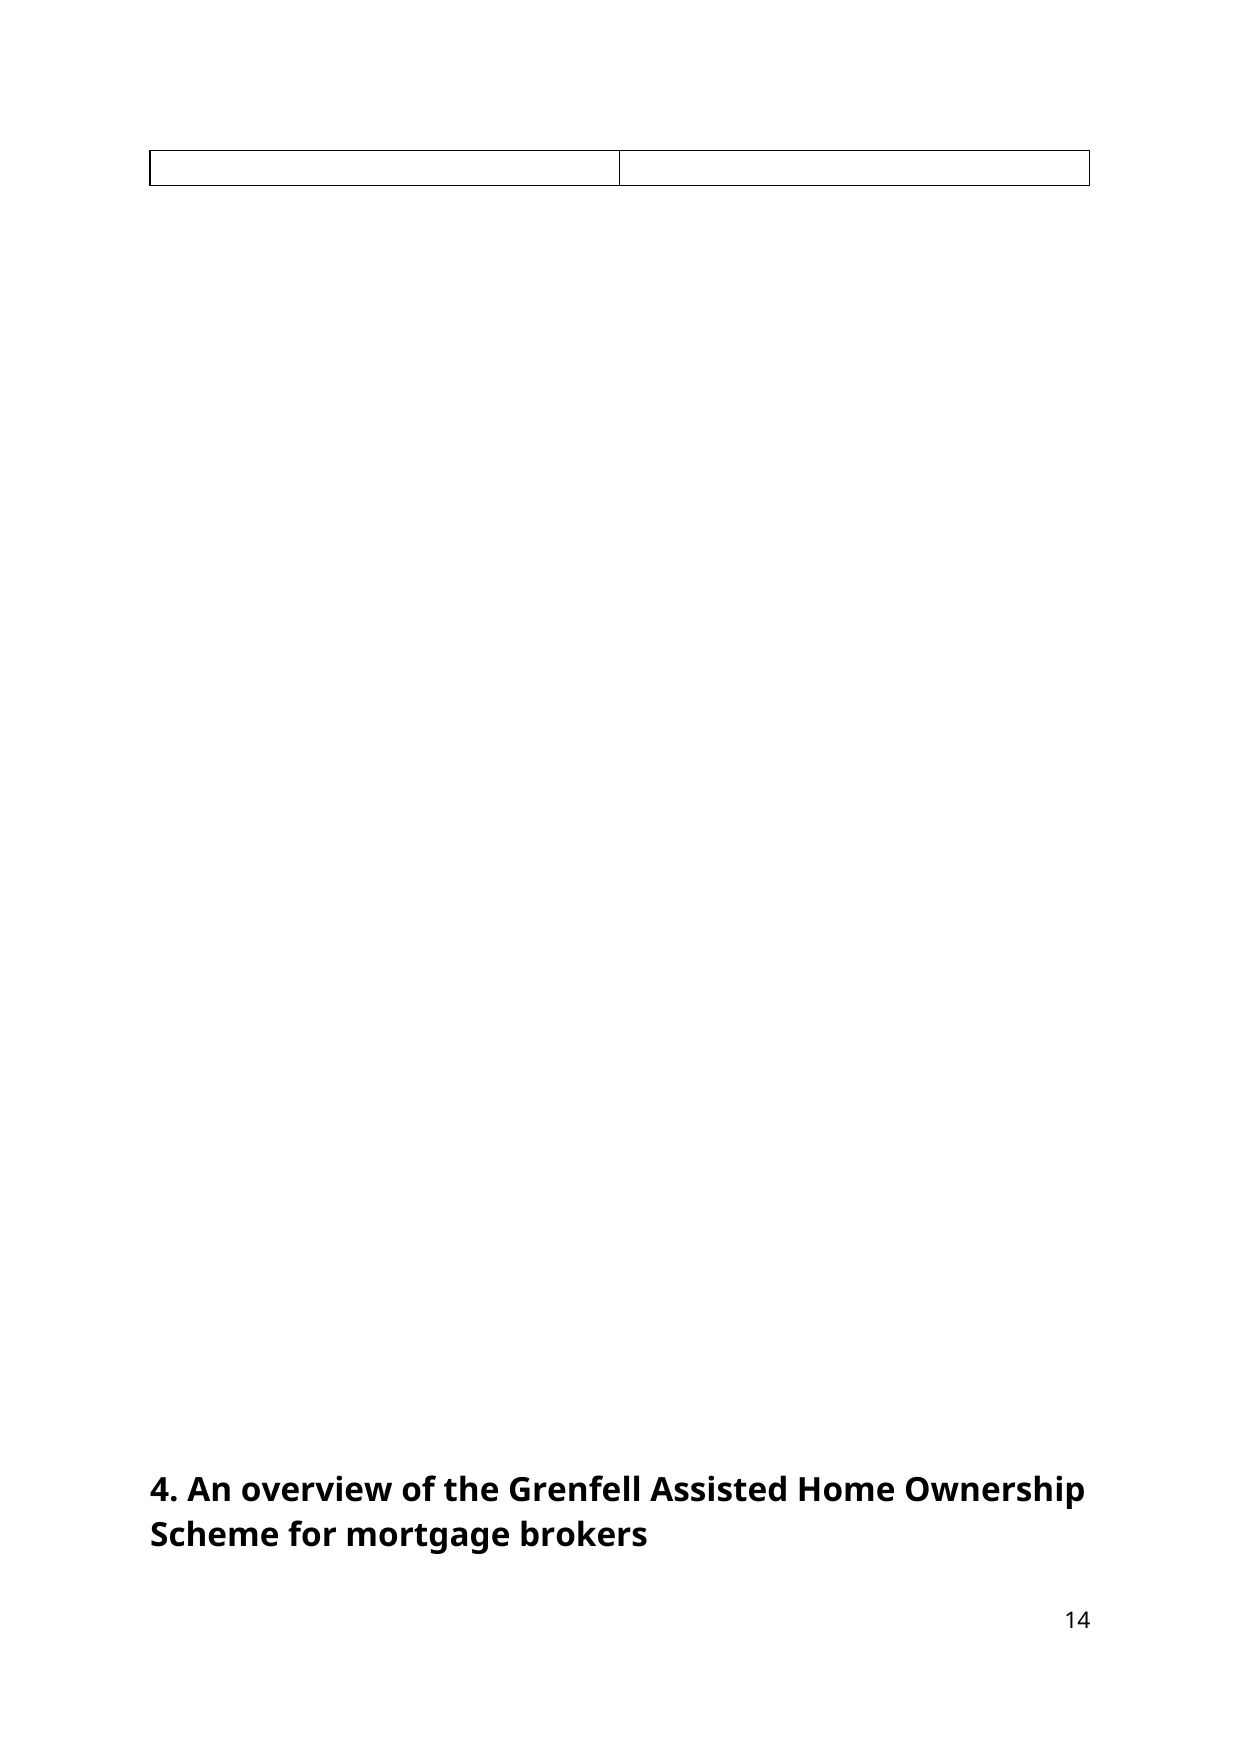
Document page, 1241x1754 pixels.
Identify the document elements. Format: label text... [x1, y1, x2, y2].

text 4. An overview of the Grenfell Assisted Home Ownership Scheme for mortgage brokers [150, 1465, 1090, 1556]
table_cell [620, 151, 1089, 185]
table_cell [151, 151, 619, 185]
